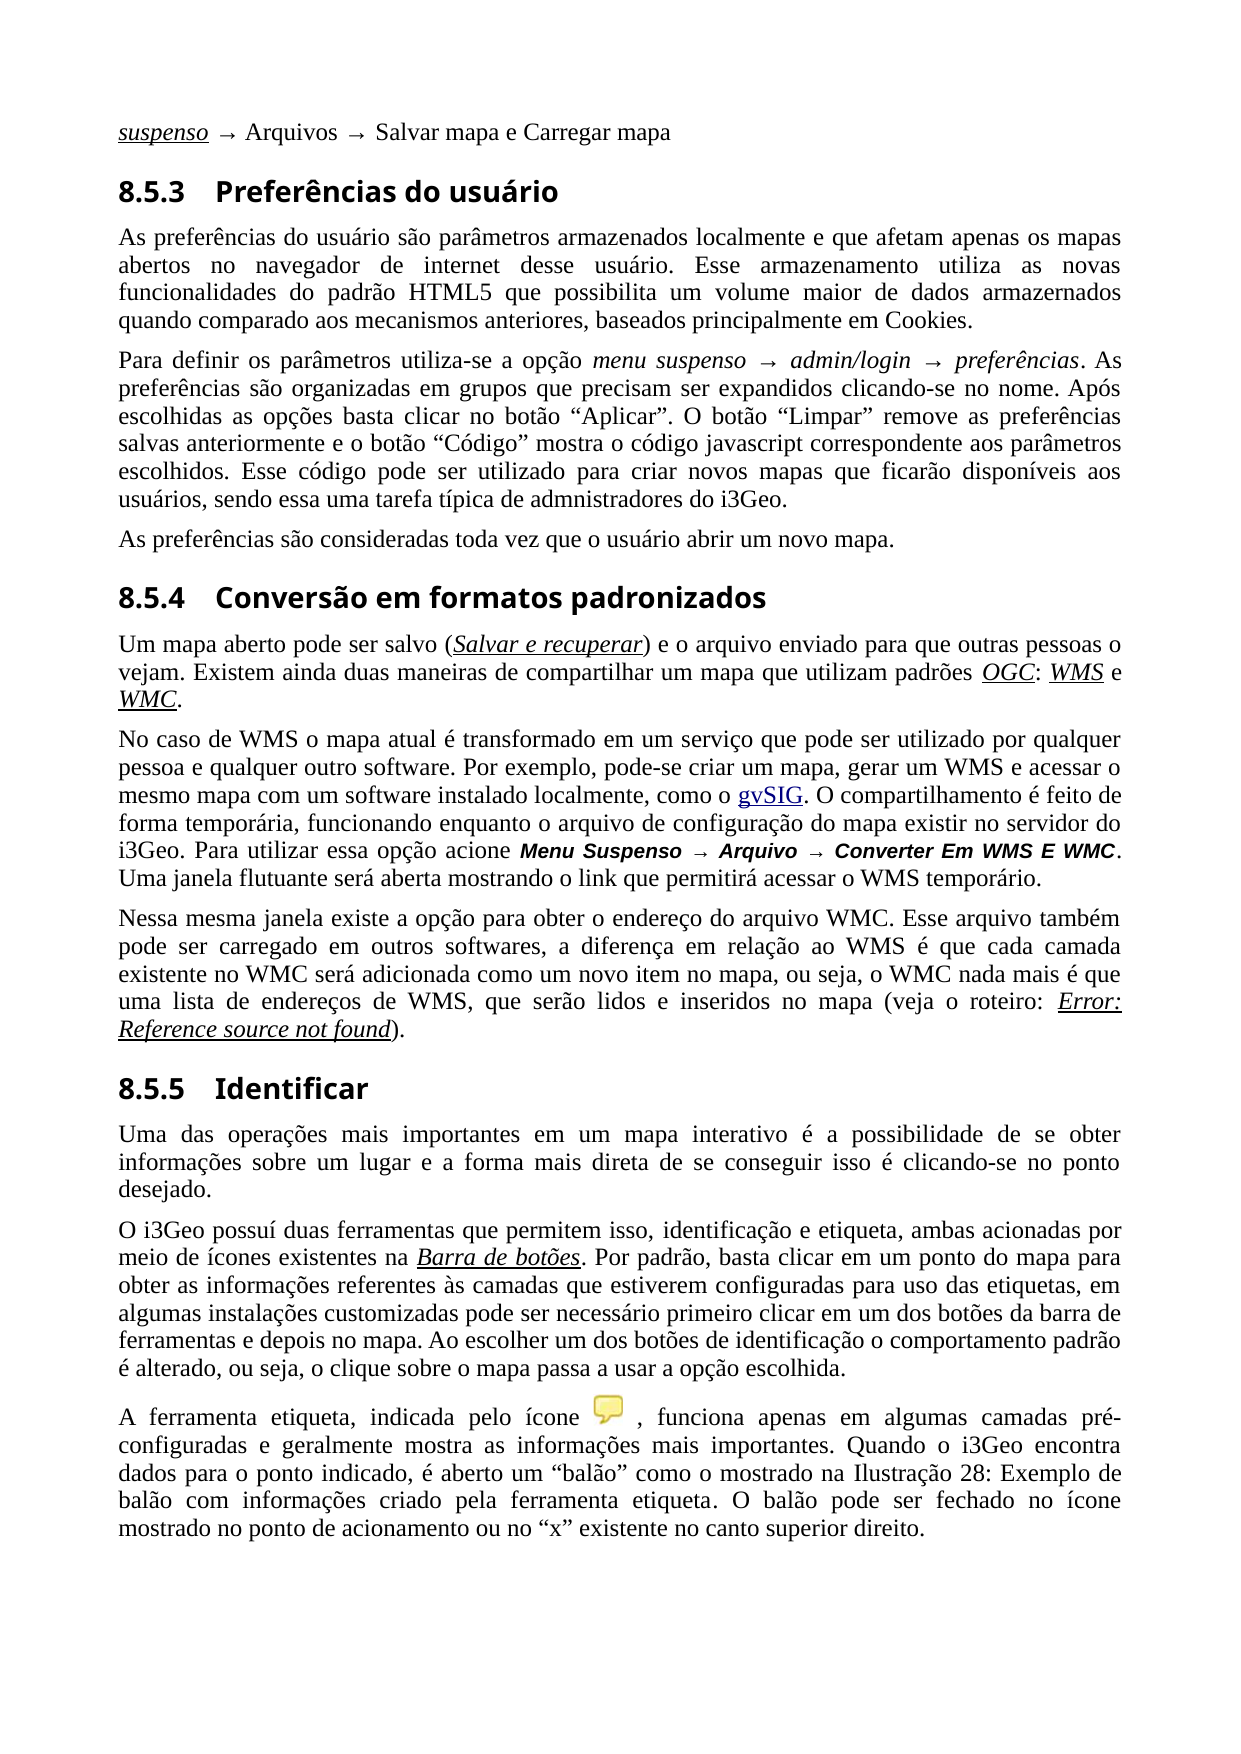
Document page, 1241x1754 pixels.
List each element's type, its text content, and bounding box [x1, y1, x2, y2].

text O i3Geo possuí duas ferramentas que permitem isso, identificação e etiqueta, ambas acionadas por meio de ícones existentes na Barra de botões. Por padrão, basta clicar em um ponto do mapa para obter as informações referentes às camadas que estiverem configuradas para uso das etiquetas, em algumas instalações customizadas pode ser necessário primeiro clicar em um dos botões da barra de ferramentas e depois no mapa. Ao escolher um dos botões de identificação o comportamento padrão é alterado, ou seja, o clique sobre o mapa passa a usar a opção escolhida. [118, 1216, 1122, 1382]
text Uma das operações mais importantes em um mapa interativo é a possibilidade de se obter informações sobre um lugar e a forma mais direta de se conseguir isso é clicando-se no ponto desejado. [118, 1120, 1122, 1203]
text A ferramenta etiqueta, indicada pelo ícone , funciona apenas em algumas camadas pré-configuradas e geralmente mostra as informações mais importantes. Quando o i3Geo encontra dados para o ponto indicado, é aberto um “balão” como o mostrado na Ilustração 28: Exemplo de balão com informações criado pela ferramenta etiqueta. O balão pode ser fechado no ícone mostrado no ponto de acionamento ou no “x” existente no canto superior direito. [118, 1394, 1122, 1542]
text Um mapa aberto pode ser salvo (Salvar e recuperar) e o arquivo enviado para que outras pessoas o vejam. Existem ainda duas maneiras de compartilhar um mapa que utilizam padrões OGC: WMS e WMC. [118, 630, 1122, 713]
text No caso de WMS o mapa atual é transformado em um serviço que pode ser utilizado por qualquer pessoa e qualquer outro software. Por exemplo, pode-se criar um mapa, gerar um WMS e acessar o mesmo mapa com um software instalado localmente, como o gvSIG. O compartilhamento é feito de forma temporária, funcionando enquanto o arquivo de configuração do mapa existir no servidor do i3Geo. Para utilizar essa opção acione Menu suspenso → Arquivo → Converter em WMS e WMC. Uma janela flutuante será aberta mostrando o link que permitirá acessar o WMS temporário. [118, 726, 1122, 892]
picture [593, 1394, 623, 1426]
text Nessa mesma janela existe a opção para obter o endereço do arquivo WMC. Esse arquivo também pode ser carregado em outros softwares, a diferença em relação ao WMS é que cada camada existente no WMC será adicionada como um novo item no mapa, ou seja, o WMC nada mais é que uma lista de endereços de WMS, que serão lidos e inseridos no mapa (veja o roteiro: Erro: Origem da referência não encontrada). [118, 904, 1122, 1043]
subtitle Identificar [118, 1068, 1122, 1108]
text suspenso → Arquivos → Salvar mapa e Carregar mapa [118, 118, 1122, 146]
text As preferências são consideradas toda vez que o usuário abrir um novo mapa. [118, 525, 1122, 553]
subtitle Preferências do usuário [118, 171, 1122, 211]
subtitle Conversão em formatos padronizados [118, 578, 1122, 617]
text As preferências do usuário são parâmetros armazenados localmente e que afetam apenas os mapas abertos no navegador de internet desse usuário. Esse armazenamento utiliza as novas funcionalidades do padrão HTML5 que possibilita um volume maior de dados armazernados quando comparado aos mecanismos anteriores, baseados principalmente em Cookies. [118, 223, 1122, 334]
text Para definir os parâmetros utiliza-se a opção menu suspenso → admin/login → preferências. As preferências são organizadas em grupos que precisam ser expandidos clicando-se no nome. Após escolhidas as opções basta clicar no botão “Aplicar”. O botão “Limpar” remove as preferências salvas anteriormente e o botão “Código” mostra o código javascript correspondente aos parâmetros escolhidos. Esse código pode ser utilizado para criar novos mapas que ficarão disponíveis aos usuários, sendo essa uma tarefa típica de admnistradores do i3Geo. [118, 346, 1122, 513]
